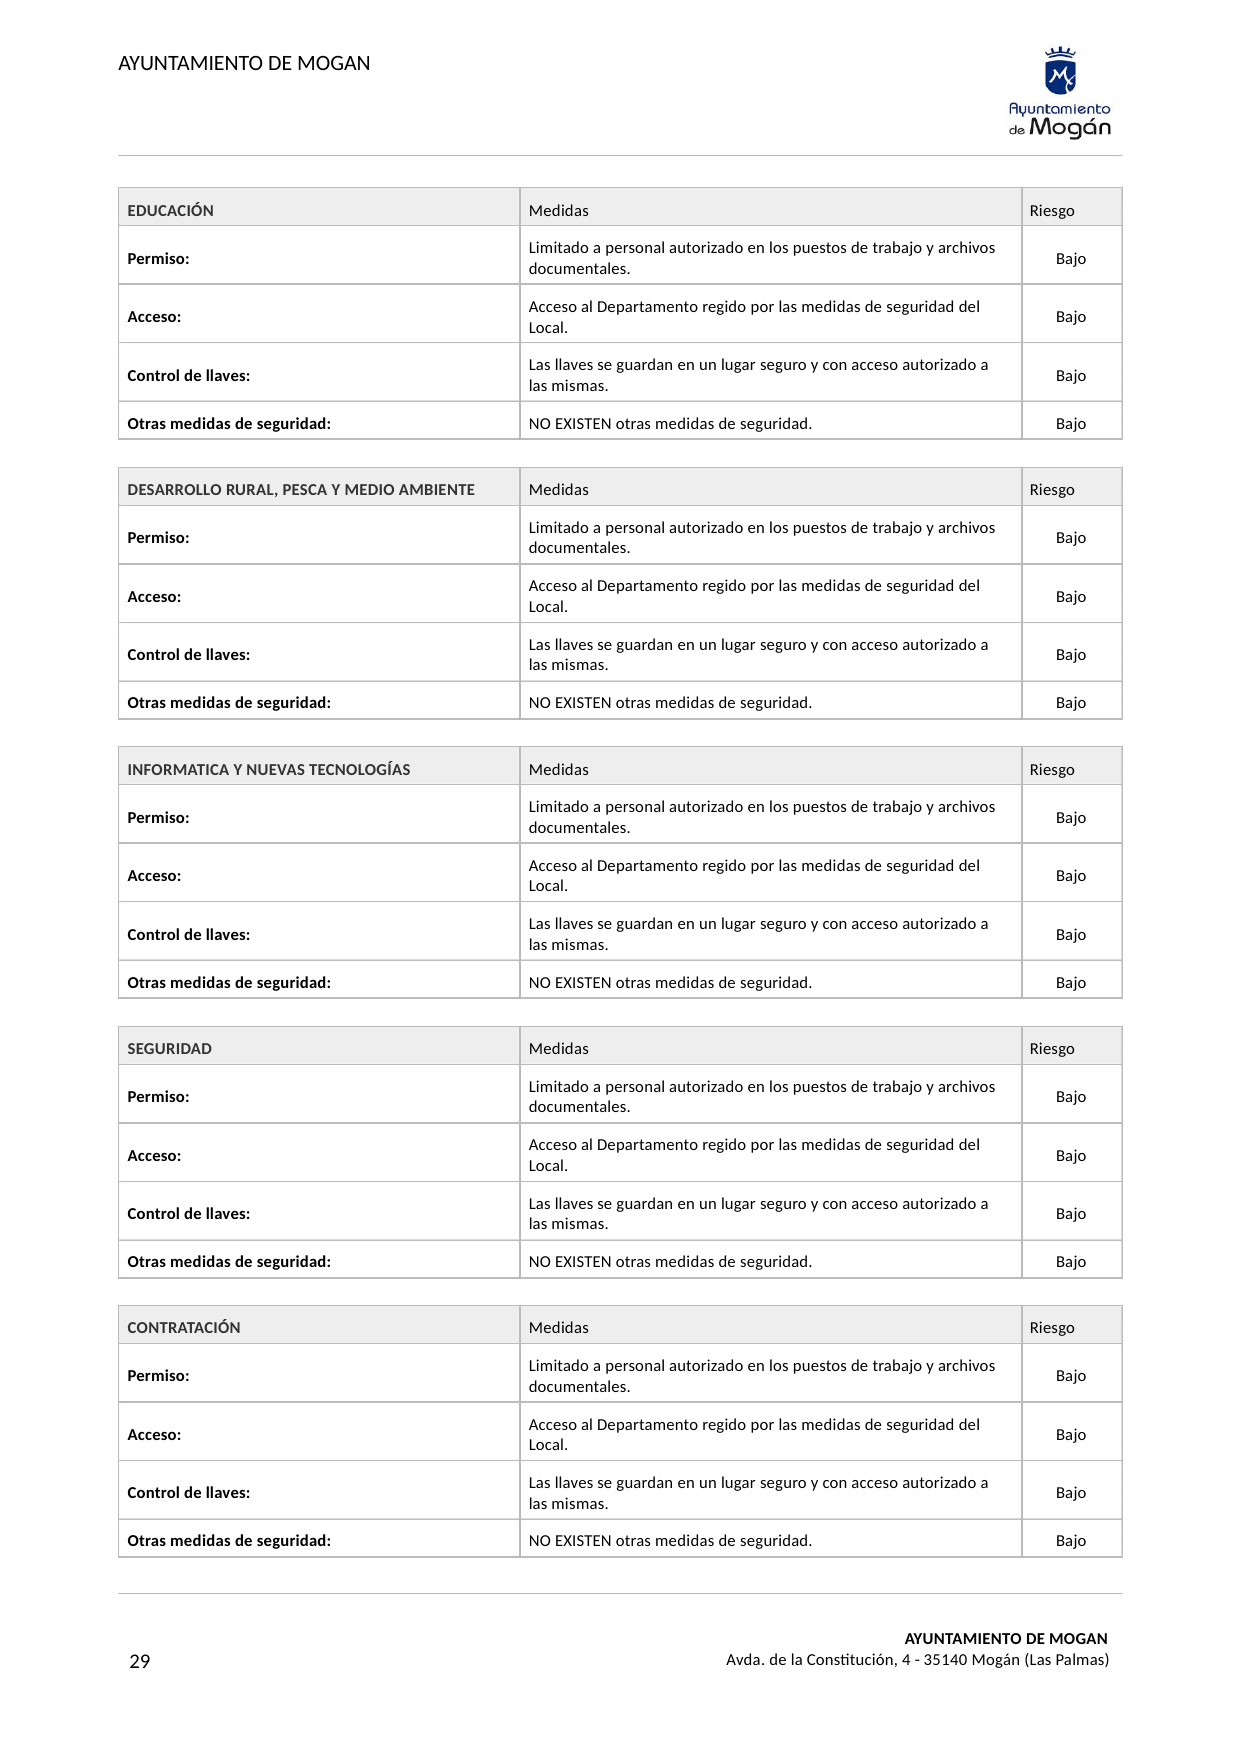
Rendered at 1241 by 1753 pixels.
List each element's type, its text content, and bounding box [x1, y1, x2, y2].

text Permiso: [127, 247, 239, 268]
text Control de llaves: [127, 364, 276, 385]
text Acceso al Departamento regido por las medidas de seguridad del [528, 296, 1006, 317]
text Acceso al Departamento regido por las medidas de seguridad del [528, 1413, 1006, 1434]
text Limitado a personal autorizado en los puestos de trabajo y archivos [528, 1076, 1023, 1096]
text Control de llaves: [127, 644, 276, 665]
text Local. [528, 1155, 1006, 1176]
text Limitado a personal autorizado en los puestos de trabajo y archivos [528, 796, 1023, 817]
text Bajo [1056, 923, 1111, 944]
text Otras medidas de seguridad: [127, 971, 357, 992]
text EDUCACIÓN [127, 199, 239, 220]
text Bajo [1056, 692, 1111, 713]
text Medidas [528, 479, 614, 500]
text Limitado a personal autorizado en los puestos de trabajo y archivos [528, 1355, 1023, 1376]
text Bajo [1056, 1530, 1111, 1551]
text Bajo [1056, 644, 1111, 665]
text CONTRATACIÓN [127, 1317, 268, 1338]
text Acceso: [127, 1144, 207, 1165]
text Medidas [528, 758, 614, 779]
text Acceso: [127, 865, 207, 886]
text NO EXISTEN otras medidas de seguridad. [528, 1251, 838, 1272]
text Las llaves se guardan en un lugar seguro y con acceso autorizado a [528, 1472, 1016, 1493]
text Permiso: [127, 527, 500, 548]
text Bajo [1056, 412, 1111, 433]
text 2 [129, 1648, 139, 1674]
text Otras medidas de seguridad: [127, 412, 357, 433]
text Bajo [1056, 1365, 1111, 1386]
text Bajo [1056, 1086, 1111, 1107]
text Local. [528, 596, 1006, 617]
text Bajo [1056, 247, 1111, 268]
text Permiso: [127, 806, 438, 827]
text Las llaves se guardan en un lugar seguro y con acceso autorizado a [528, 354, 1016, 375]
text Acceso: [127, 585, 207, 606]
text Limitado a personal autorizado en los puestos de trabajo y archivos [528, 517, 1023, 537]
text Medidas [528, 199, 614, 220]
text Las llaves se guardan en un lugar seguro y con acceso autorizado a [528, 1192, 1016, 1213]
text Bajo [1056, 306, 1111, 327]
text Bajo [1056, 364, 1111, 385]
text Otras medidas de seguridad: [127, 1251, 357, 1272]
text AYUNTAMIENTO DE MOGAN [118, 49, 400, 76]
text Permiso: [127, 1086, 237, 1107]
text las mismas. [528, 1493, 1016, 1513]
text documentales. [528, 1096, 1023, 1117]
text DESARROLLO RURAL, PESCA Y MEDIO AMBIENTE [127, 479, 500, 500]
text Las llaves se guardan en un lugar seguro y con acceso autorizado a [528, 633, 1016, 654]
text Otras medidas de seguridad: [127, 1530, 357, 1551]
text documentales. [528, 537, 1023, 558]
text NO EXISTEN otras medidas de seguridad. [528, 692, 838, 713]
text Acceso al Departamento regido por las medidas de seguridad del [528, 575, 1006, 596]
text Riesgo [1029, 479, 1100, 500]
text las mismas. [528, 654, 1016, 675]
text Local. [528, 1434, 1006, 1455]
text Acceso: [127, 1424, 207, 1444]
text Local. [528, 317, 1006, 337]
text Acceso: [127, 306, 207, 327]
text Riesgo [1029, 1038, 1100, 1059]
text Control de llaves: [127, 923, 276, 944]
text Bajo [1056, 1424, 1111, 1444]
text Acceso al Departamento regido por las medidas de seguridad del [528, 854, 1006, 875]
text NO EXISTEN otras medidas de seguridad. [528, 1530, 838, 1551]
text Acceso al Departamento regido por las medidas de seguridad del [528, 1134, 1006, 1155]
text Avda. de la Constitución, 4 - 35140 Mogán (Las Palmas) [726, 1649, 1136, 1669]
text documentales. [528, 258, 1023, 279]
text Bajo [1056, 1144, 1111, 1165]
text Control de llaves: [127, 1203, 276, 1224]
text las mismas. [528, 375, 1016, 396]
text Bajo [1056, 806, 1111, 827]
text Las llaves se guardan en un lugar seguro y con acceso autorizado a [528, 913, 1016, 934]
text las mismas. [528, 1213, 1016, 1234]
text Bajo [1056, 1203, 1111, 1224]
text Limitado a personal autorizado en los puestos de trabajo y archivos [528, 237, 1023, 258]
text Medidas [528, 1317, 614, 1338]
text documentales. [528, 1376, 1023, 1396]
text INFORMATICA Y NUEVAS TECNOLOGÍAS [127, 758, 438, 779]
text Bajo [1056, 971, 1111, 992]
text las mismas. [528, 934, 1016, 954]
text 9 [139, 1648, 175, 1674]
text NO EXISTEN otras medidas de seguridad. [528, 412, 838, 433]
text Bajo [1056, 585, 1111, 606]
text Bajo [1056, 1251, 1111, 1272]
text Bajo [1056, 865, 1111, 886]
text Local. [528, 875, 1006, 896]
text Permiso: [127, 1365, 268, 1386]
text Otras medidas de seguridad: [127, 692, 357, 713]
text Riesgo [1029, 199, 1111, 220]
text Medidas [528, 1038, 614, 1059]
text Bajo [1056, 527, 1111, 548]
text Riesgo [1029, 758, 1100, 779]
text Riesgo [1029, 1317, 1100, 1338]
text AYUNTAMIENTO DE MOGAN [904, 1628, 1136, 1649]
text NO EXISTEN otras medidas de seguridad. [528, 971, 838, 992]
text SEGURIDAD [127, 1038, 237, 1059]
text Control de llaves: [127, 1482, 276, 1503]
text Bajo [1056, 1482, 1111, 1503]
text documentales. [528, 817, 1023, 838]
